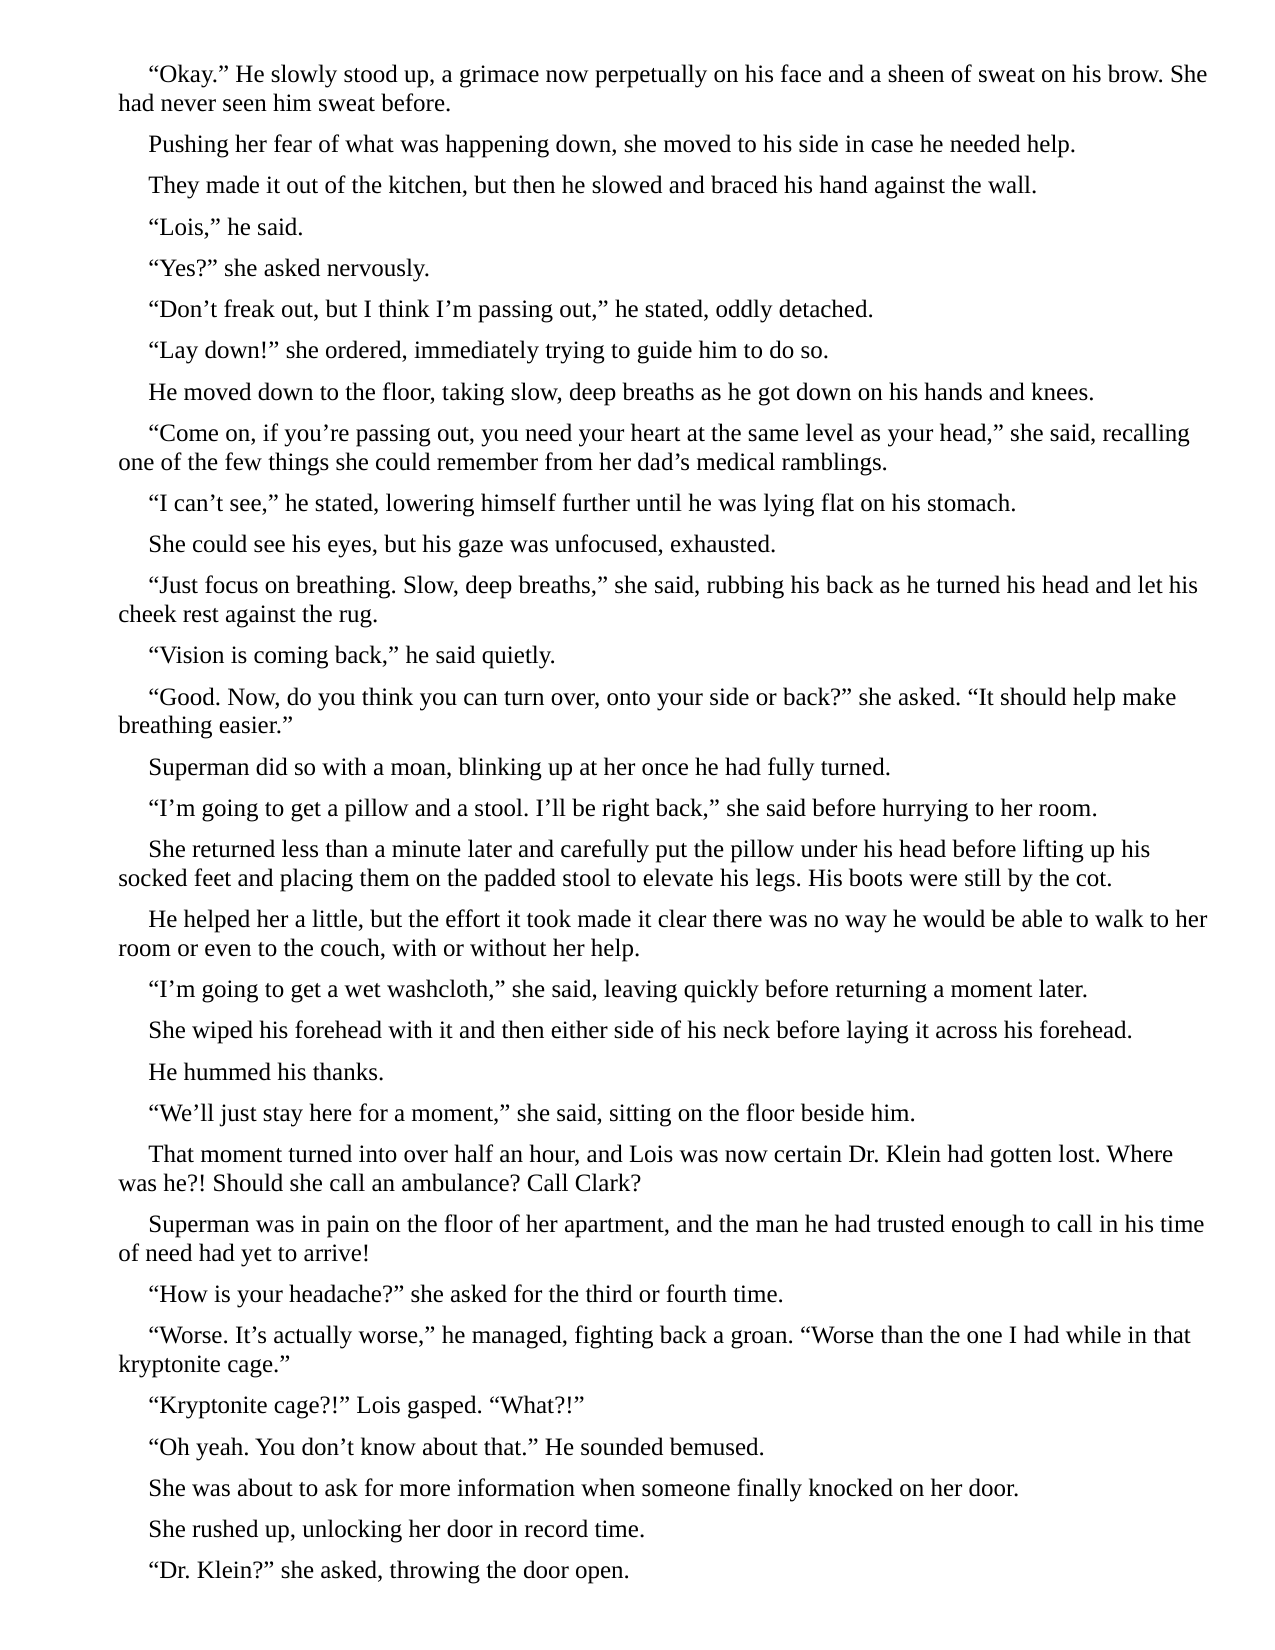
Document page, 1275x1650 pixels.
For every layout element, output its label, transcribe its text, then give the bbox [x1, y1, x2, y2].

text She could see his eyes, but his gaze was unfocused, exhausted. [118, 529, 1216, 558]
text “We’ll just stay here for a moment,” she said, sitting on the floor beside him. [118, 1098, 1216, 1127]
text “Dr. Klein?” she asked, throwing the door open. [118, 1555, 1216, 1584]
text “Good. Now, do you think you can turn over, onto your side or back?” she asked. “It should help make breathing easier.” [118, 682, 1216, 739]
text That moment turned into over half an hour, and Lois was now certain Dr. Klein had gotten lost. Where was he?! Should she call an ambulance? Call Clark? [118, 1139, 1216, 1197]
text She wiped his forehead with it and then either side of his neck before laying it across his forehead. [118, 1015, 1216, 1044]
text Pushing her fear of what was happening down, she moved to his side in case he needed help. [118, 129, 1216, 158]
text “I’m going to get a wet washcloth,” she said, leaving quickly before returning a moment later. [118, 974, 1216, 1003]
text “Just focus on breathing. Slow, deep breaths,” she said, rubbing his back as he turned his head and let his cheek rest against the rug. [118, 570, 1216, 628]
text “Yes?” she asked nervously. [118, 253, 1216, 282]
text Superman did so with a moan, blinking up at her once he had fully turned. [118, 752, 1216, 780]
text “I’m going to get a pillow and a stool. I’ll be right back,” she said before hurrying to her room. [118, 793, 1216, 822]
text “Don’t freak out, but I think I’m passing out,” he stated, oddly detached. [118, 294, 1216, 323]
text He moved down to the floor, taking slow, deep breaths as he got down on his hands and knees. [118, 377, 1216, 405]
text “Okay.” He slowly stood up, a grimace now perpetually on his face and a sheen of sweat on his brow. She had never seen him sweat before. [118, 59, 1216, 117]
text “Worse. It’s actually worse,” he managed, fighting back a groan. “Worse than the one I had while in that kryptonite cage.” [118, 1320, 1216, 1378]
text He helped her a little, but the effort it took made it clear there was no way he would be able to walk to her room or even to the couch, with or without her help. [118, 904, 1216, 962]
text “Oh yeah. You don’t know about that.” He sounded bemused. [118, 1432, 1216, 1460]
text He hummed his thanks. [118, 1057, 1216, 1085]
text “Kryptonite cage?!” Lois gasped. “What?!” [118, 1390, 1216, 1419]
text “I can’t see,” he stated, lowering himself further until he was lying flat on his stomach. [118, 488, 1216, 517]
text She returned less than a minute later and carefully put the pillow under his head before lifting up his socked feet and placing them on the padded stool to elevate his legs. His boots were still by the cot. [118, 834, 1216, 892]
text She rushed up, unlocking her door in record time. [118, 1514, 1216, 1543]
text She was about to ask for more information when someone finally knocked on her door. [118, 1473, 1216, 1502]
text “Lois,” he said. [118, 212, 1216, 240]
text Superman was in pain on the floor of her apartment, and the man he had trusted enough to call in his time of need had yet to arrive! [118, 1209, 1216, 1267]
text “Come on, if you’re passing out, you need your heart at the same level as your head,” she said, recalling one of the few things she could remember from her dad’s medical ramblings. [118, 418, 1216, 475]
text They made it out of the kitchen, but then he slowed and braced his hand against the wall. [118, 170, 1216, 199]
text “Vision is coming back,” he said quietly. [118, 640, 1216, 669]
text “How is your headache?” she asked for the third or fourth time. [118, 1279, 1216, 1308]
text “Lay down!” she ordered, immediately trying to guide him to do so. [118, 335, 1216, 364]
